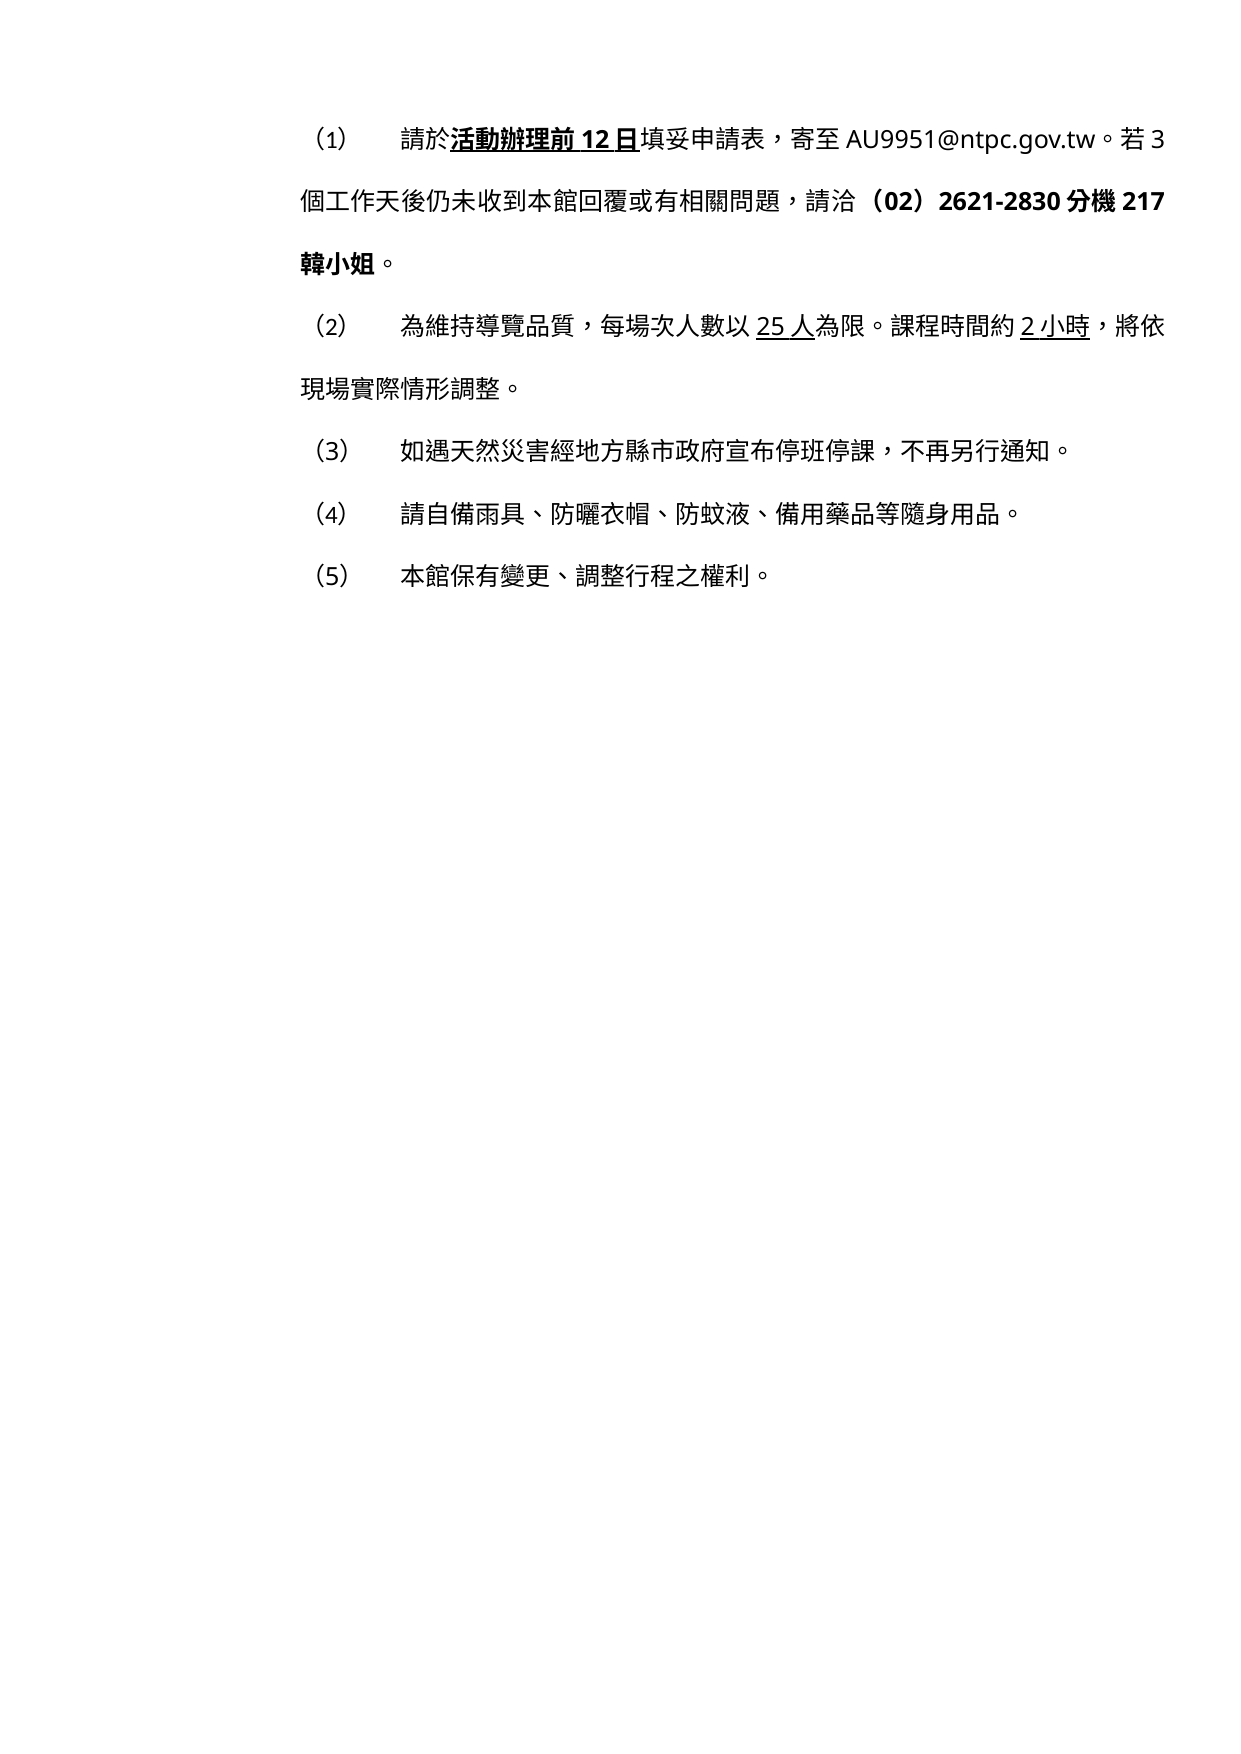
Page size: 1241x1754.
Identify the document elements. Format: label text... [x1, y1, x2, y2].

list 請於活動辦理前12日填妥申請表，寄至AU9951@ntpc.gov.tw。若3個工作天後仍未收到本館回覆或有相關問題，請洽（02）2621-2830分機217韓小姐。 [300, 96, 1165, 283]
list 本館保有變更、調整行程之權利。 [300, 533, 1165, 596]
list 如遇天然災害經地方縣市政府宣布停班停課，不再另行通知。 [300, 408, 1165, 471]
list 請自備雨具、防曬衣帽、防蚊液、備用藥品等隨身用品。 [300, 471, 1165, 533]
list 為維持導覽品質，每場次人數以25人為限。課程時間約2小時，將依現場實際情形調整。 [300, 283, 1165, 408]
